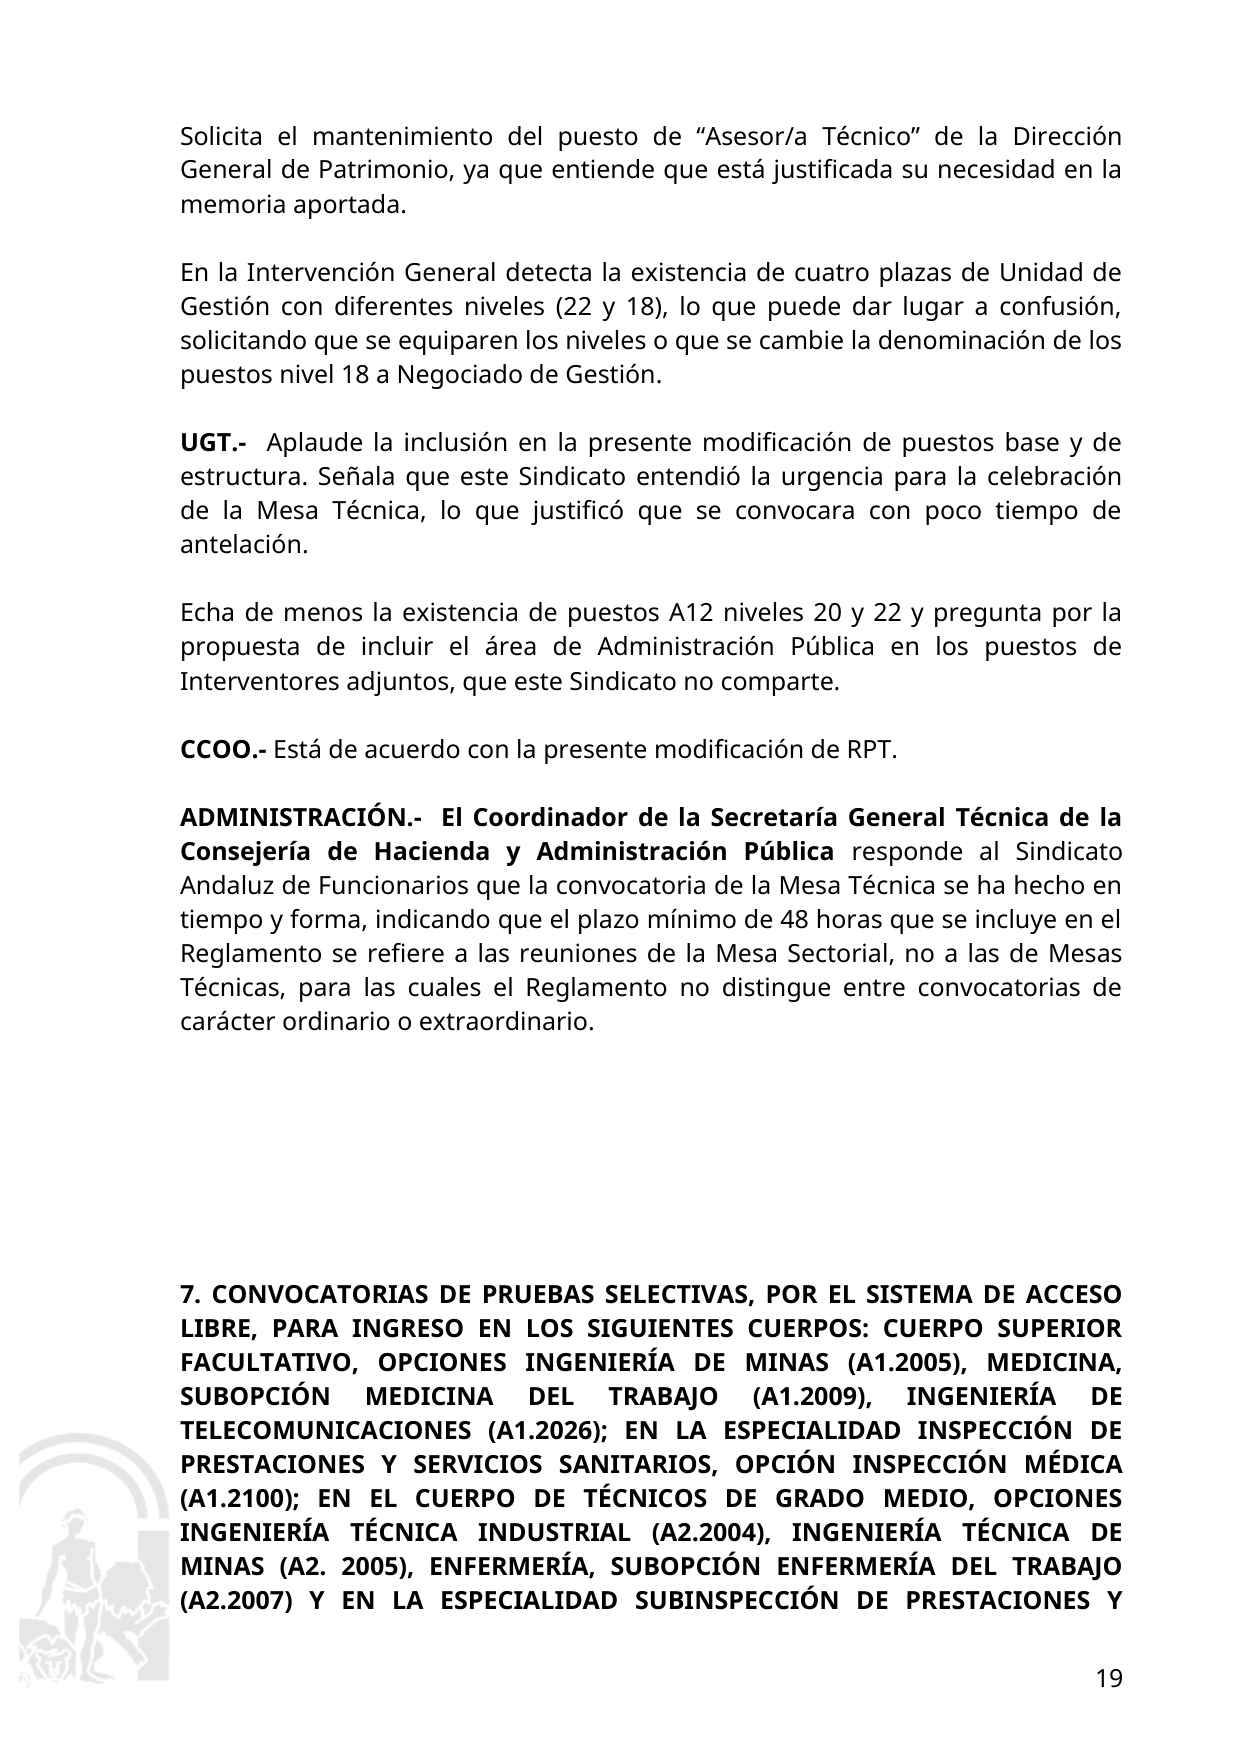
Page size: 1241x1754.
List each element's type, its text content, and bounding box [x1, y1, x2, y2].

text En la Intervención General detecta la existencia de cuatro plazas de Unidad de Gestión con diferentes niveles (22 y 18), lo que puede dar lugar a confusión, solicitando que se equiparen los niveles o que se cambie la denominación de los puestos nivel 18 a Negociado de Gestión. [180, 254, 1123, 391]
text Echa de menos la existencia de puestos A12 niveles 20 y 22 y pregunta por la propuesta de incluir el área de Administración Pública en los puestos de Interventores adjuntos, que este Sindicato no comparte. [180, 595, 1123, 697]
text UGT.- Aplaude la inclusión en la presente modificación de puestos base y de estructura. Señala que este Sindicato entendió la urgencia para la celebración de la Mesa Técnica, lo que justificó que se convocara con poco tiempo de antelación. [180, 425, 1123, 561]
text 7. CONVOCATORIAS DE PRUEBAS SELECTIVAS, POR EL SISTEMA DE ACCESO LIBRE, PARA INGRESO EN LOS SIGUIENTES CUERPOS: CUERPO SUPERIOR FACULTATIVO, OPCIONES INGENIERÍA DE MINAS (A1.2005), MEDICINA, SUBOPCIÓN MEDICINA DEL TRABAJO (A1.2009), INGENIERÍA DE TELECOMUNICACIONES (A1.2026); EN LA ESPECIALIDAD INSPECCIÓN DE PRESTACIONES Y SERVICIOS SANITARIOS, OPCIÓN INSPECCIÓN MÉDICA (A1.2100); EN EL CUERPO DE TÉCNICOS DE GRADO MEDIO, OPCIONES INGENIERÍA TÉCNICA INDUSTRIAL (A2.2004), INGENIERÍA TÉCNICA DE MINAS (A2. 2005), ENFERMERÍA, SUBOPCIÓN ENFERMERÍA DEL TRABAJO (A2.2007) Y EN LA ESPECIALIDAD SUBINSPECCIÓN DE PRESTACIONES Y [180, 1276, 1123, 1617]
text ADMINISTRACIÓN.- El Coordinador de la Secretaría General Técnica de la Consejería de Hacienda y Administración Pública responde al Sindicato Andaluz de Funcionarios que la convocatoria de la Mesa Técnica se ha hecho en tiempo y forma, indicando que el plazo mínimo de 48 horas que se incluye en el Reglamento se refiere a las reuniones de la Mesa Sectorial, no a las de Mesas Técnicas, para las cuales el Reglamento no distingue entre convocatorias de carácter ordinario o extraordinario. [180, 799, 1123, 1038]
text Solicita el mantenimiento del puesto de “Asesor/a Técnico” de la Dirección General de Patrimonio, ya que entiende que está justificada su necesidad en la memoria aportada. [180, 118, 1123, 220]
text CCOO.- Está de acuerdo con la presente modificación de RPT. [180, 731, 1123, 765]
